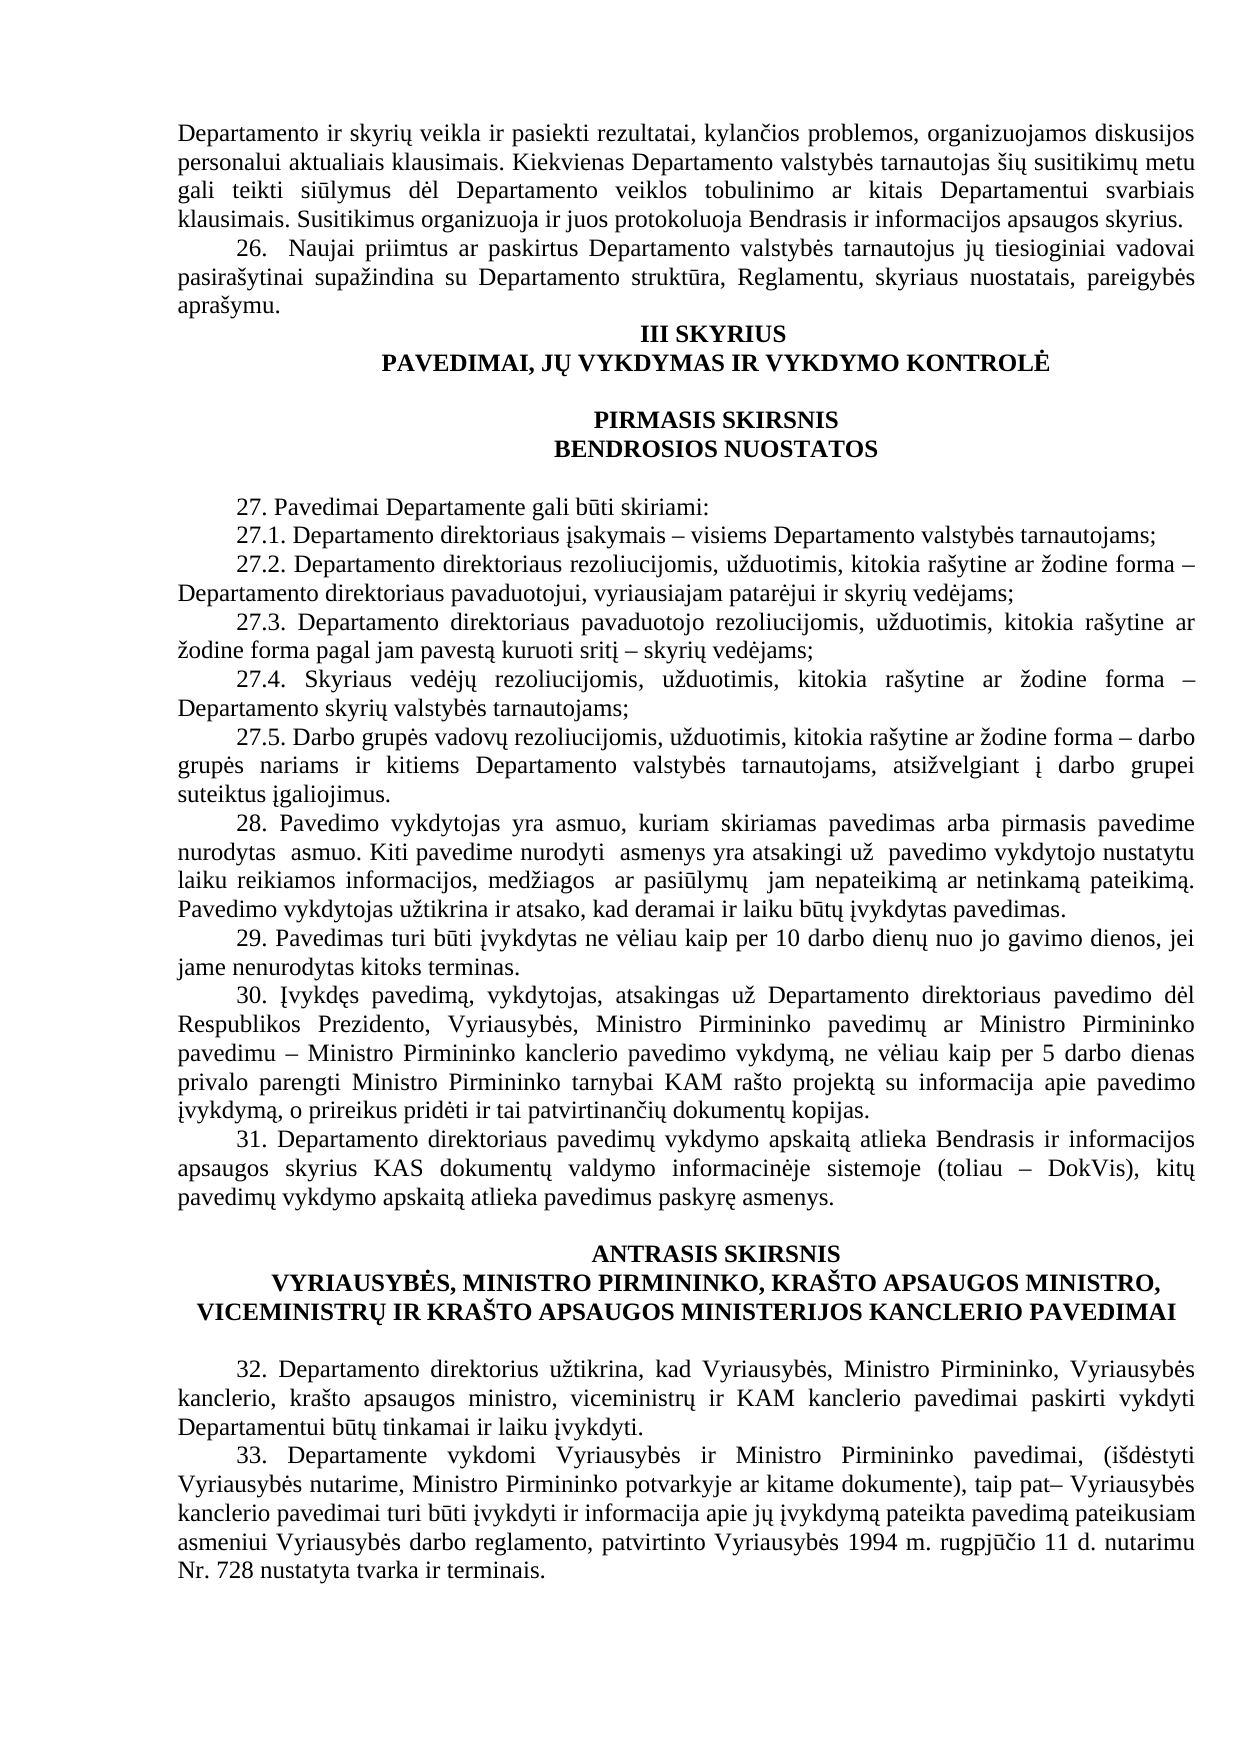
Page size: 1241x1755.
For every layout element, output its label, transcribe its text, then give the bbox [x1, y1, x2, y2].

text BENDROSIOS NUOSTATOS [177, 434, 1196, 463]
text 26. Naujai priimtus ar paskirtus Departamento valstybės tarnautojus jų tiesioginiai vadovai pasirašytinai supažindina su Departamento struktūra, Reglamentu, skyriaus nuostatais, pareigybės aprašymu. [177, 233, 1196, 319]
text 31. Departamento direktoriaus pavedimų vykdymo apskaitą atlieka Bendrasis ir informacijos apsaugos skyrius KAS dokumentų valdymo informacinėje sistemoje (toliau – DokVis), kitų pavedimų vykdymo apskaitą atlieka pavedimus paskyrę asmenys. [177, 1124, 1196, 1211]
text 27.3. Departamento direktoriaus pavaduotojo rezoliucijomis, užduotimis, kitokia rašytine ar žodine forma pagal jam pavestą kuruoti sritį – skyrių vedėjams; [177, 607, 1196, 664]
text Departamento ir skyrių veikla ir pasiekti rezultatai, kylančios problemos, organizuojamos diskusijos personalui aktualiais klausimais. Kiekvienas Departamento valstybės tarnautojas šių susitikimų metu gali teikti siūlymus dėl Departamento veiklos tobulinimo ar kitais Departamentui svarbiais klausimais. Susitikimus organizuoja ir juos protokoluoja Bendrasis ir informacijos apsaugos skyrius. [177, 118, 1196, 233]
text 27.1. Departamento direktoriaus įsakymais – visiems Departamento valstybės tarnautojams; [177, 521, 1196, 549]
text PAVEDIMAI, JŲ VYKDYMAS IR VYKDYMO KONTROLĖ [177, 348, 1196, 377]
text 27. Pavedimai Departamente gali būti skiriami: [177, 492, 1196, 521]
text 32. Departamento direktorius užtikrina, kad Vyriausybės, Ministro Pirmininko, Vyriausybės kanclerio, krašto apsaugos ministro, viceministrų ir KAM kanclerio pavedimai paskirti vykdyti Departamentui būtų tinkamai ir laiku įvykdyti. [177, 1354, 1196, 1441]
text III SKYRIUS [177, 319, 1196, 348]
text 27.2. Departamento direktoriaus rezoliucijomis, užduotimis, kitokia rašytine ar žodine forma – Departamento direktoriaus pavaduotojui, vyriausiajam patarėjui ir skyrių vedėjams; [177, 549, 1196, 607]
text 29. Pavedimas turi būti įvykdytas ne vėliau kaip per 10 darbo dienų nuo jo gavimo dienos, jei jame nenurodytas kitoks terminas. [177, 923, 1196, 981]
text ANTRASIS SKIRSNIS [177, 1239, 1196, 1268]
text 33. Departamente vykdomi Vyriausybės ir Ministro Pirmininko pavedimai, (išdėstyti Vyriausybės nutarime, Ministro Pirmininko potvarkyje ar kitame dokumente), taip pat– Vyriausybės kanclerio pavedimai turi būti įvykdyti ir informacija apie jų įvykdymą pateikta pavedimą pateikusiam asmeniui Vyriausybės darbo reglamento, patvirtinto Vyriausybės 1994 m. rugpjūčio 11 d. nutarimu Nr. 728 nustatyta tvarka ir terminais. [177, 1441, 1196, 1584]
text 30. Įvykdęs pavedimą, vykdytojas, atsakingas už Departamento direktoriaus pavedimo dėl Respublikos Prezidento, Vyriausybės, Ministro Pirmininko pavedimų ar Ministro Pirmininko pavedimu – Ministro Pirmininko kanclerio pavedimo vykdymą, ne vėliau kaip per 5 darbo dienas privalo parengti Ministro Pirmininko tarnybai KAM rašto projektą su informacija apie pavedimo įvykdymą, o prireikus pridėti ir tai patvirtinančių dokumentų kopijas. [177, 981, 1196, 1124]
text 28. Pavedimo vykdytojas yra asmuo, kuriam skiriamas pavedimas arba pirmasis pavedime nurodytas asmuo. Kiti pavedime nurodyti asmenys yra atsakingi už pavedimo vykdytojo nustatytu laiku reikiamos informacijos, medžiagos ar pasiūlymų jam nepateikimą ar netinkamą pateikimą. Pavedimo vykdytojas užtikrina ir atsako, kad deramai ir laiku būtų įvykdytas pavedimas. [177, 808, 1196, 923]
text 27.5. Darbo grupės vadovų rezoliucijomis, užduotimis, kitokia rašytine ar žodine forma – darbo grupės nariams ir kitiems Departamento valstybės tarnautojams, atsižvelgiant į darbo grupei suteiktus įgaliojimus. [177, 722, 1196, 808]
text PIRMASIS SKIRSNIS [177, 406, 1196, 434]
text 27.4. Skyriaus vedėjų rezoliucijomis, užduotimis, kitokia rašytine ar žodine forma – Departamento skyrių valstybės tarnautojams; [177, 664, 1196, 722]
text VYRIAUSYBĖS, MINISTRO PIRMININKO, KRAŠTO APSAUGOS MINISTRO, VICEMINISTRŲ IR KRAŠTO APSAUGOS MINISTERIJOS KANCLERIO PAVEDIMAI [177, 1268, 1196, 1326]
